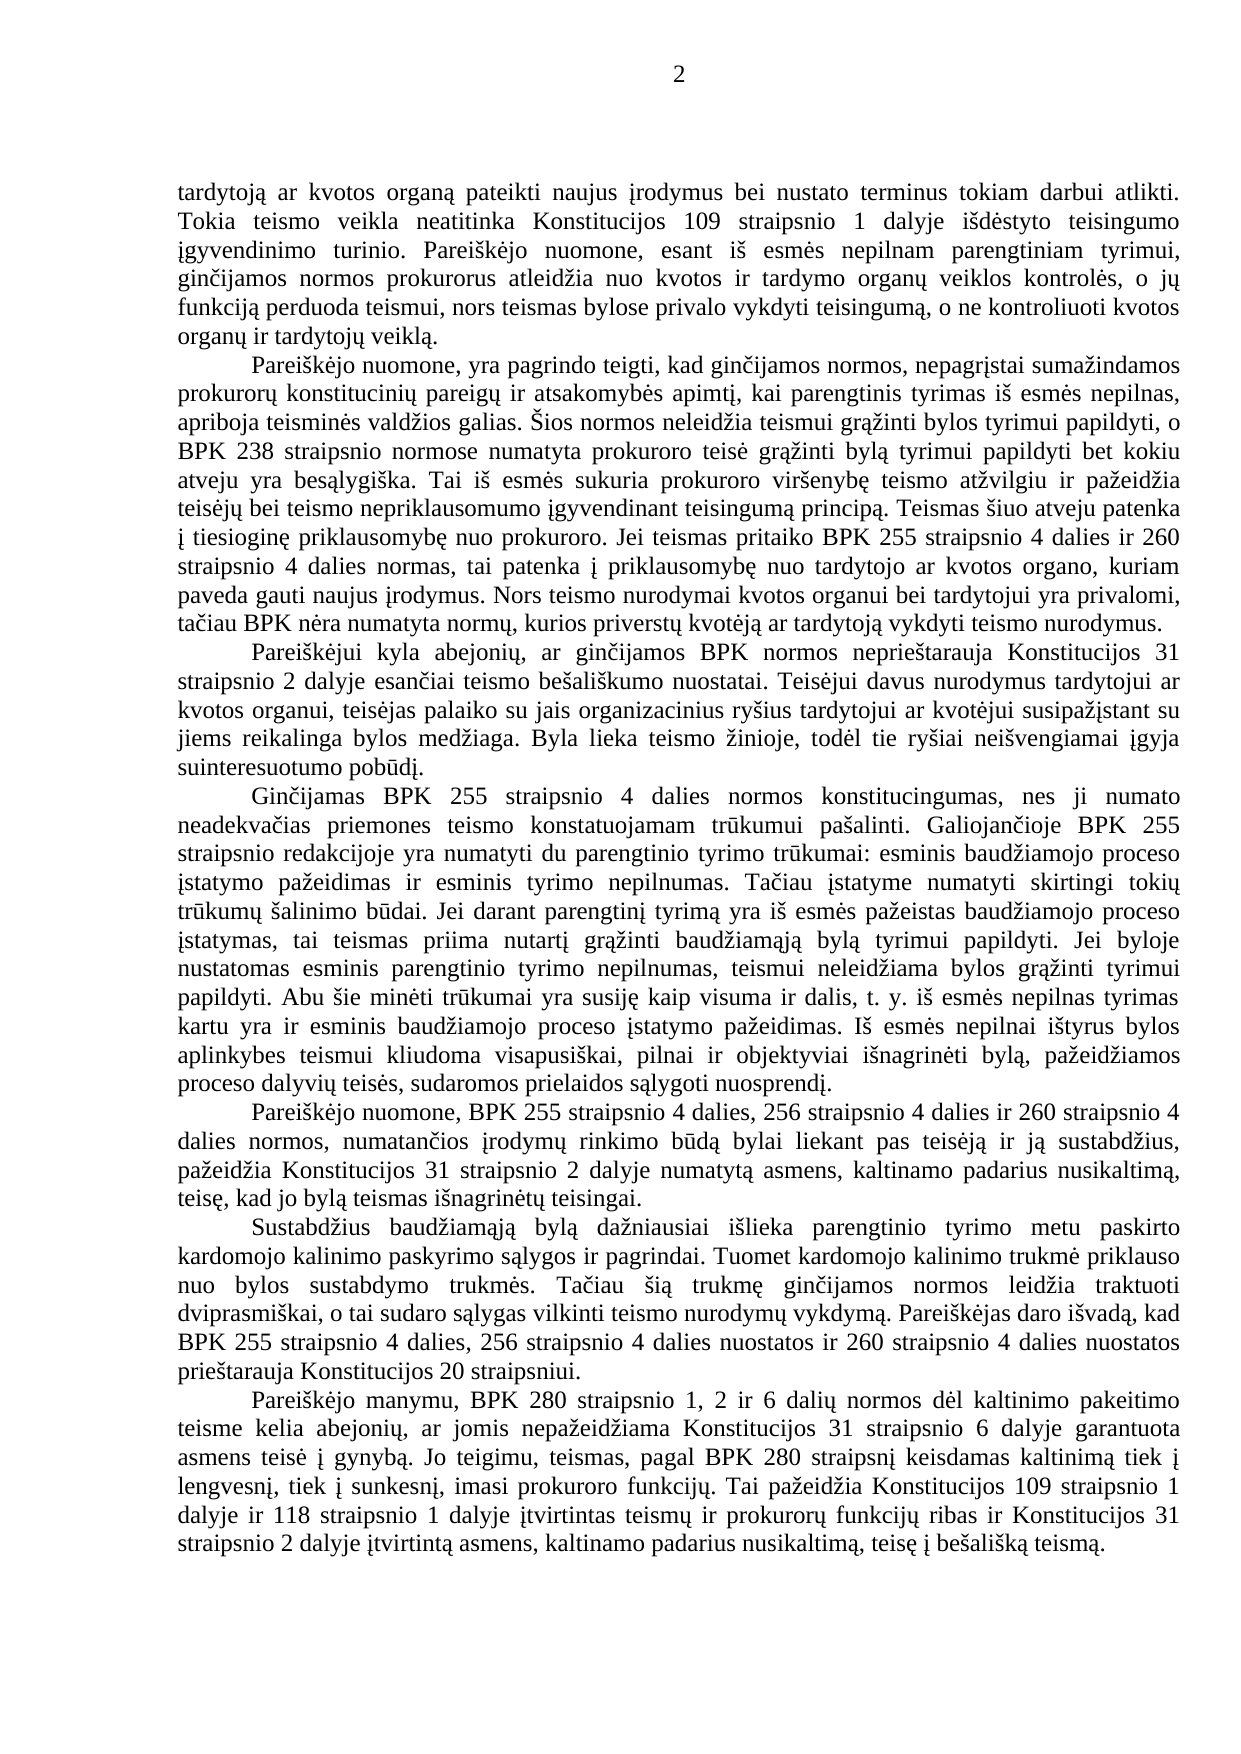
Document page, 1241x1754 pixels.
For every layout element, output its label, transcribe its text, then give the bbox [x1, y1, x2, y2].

text tardytoją ar kvotos organą pateikti naujus įrodymus bei nustato terminus tokiam darbui atlikti. Tokia teismo veikla neatitinka Konstitucijos 109 straipsnio 1 dalyje išdėstyto teisingumo įgyvendinimo turinio. Pareiškėjo nuomone, esant iš esmės nepilnam parengtiniam tyrimui, ginčijamos normos prokurorus atleidžia nuo kvotos ir tardymo organų veiklos kontrolės, o jų funkciją perduoda teismui, nors teismas bylose privalo vykdyti teisingumą, o ne kontroliuoti kvotos organų ir tardytojų veiklą. [177, 177, 1181, 350]
text Pareiškėjo manymu, BPK 280 straipsnio 1, 2 ir 6 dalių normos dėl kaltinimo pakeitimo teisme kelia abejonių, ar jomis nepažeidžiama Konstitucijos 31 straipsnio 6 dalyje garantuota asmens teisė į gynybą. Jo teigimu, teismas, pagal BPK 280 straipsnį keisdamas kaltinimą tiek į lengvesnį, tiek į sunkesnį, imasi prokuroro funkcijų. Tai pažeidžia Konstitucijos 109 straipsnio 1 dalyje ir 118 straipsnio 1 dalyje įtvirtintas teismų ir prokurorų funkcijų ribas ir Konstitucijos 31 straipsnio 2 dalyje įtvirtintą asmens, kaltinamo padarius nusikaltimą, teisę į bešališką teismą. [177, 1385, 1181, 1557]
text Pareiškėjo nuomone, yra pagrindo teigti, kad ginčijamos normos, nepagrįstai sumažindamos prokurorų konstitucinių pareigų ir atsakomybės apimtį, kai parengtinis tyrimas iš esmės nepilnas, apriboja teisminės valdžios galias. Šios normos neleidžia teismui grąžinti bylos tyrimui papildyti, o BPK 238 straipsnio normose numatyta prokuroro teisė grąžinti bylą tyrimui papildyti bet kokiu atveju yra besąlygiška. Tai iš esmės sukuria prokuroro viršenybę teismo atžvilgiu ir pažeidžia teisėjų bei teismo nepriklausomumo įgyvendinant teisingumą principą. Teismas šiuo atveju patenka į tiesioginę priklausomybę nuo prokuroro. Jei teismas pritaiko BPK 255 straipsnio 4 dalies ir 260 straipsnio 4 dalies normas, tai patenka į priklausomybę nuo tardytojo ar kvotos organo, kuriam paveda gauti naujus įrodymus. Nors teismo nurodymai kvotos organui bei tardytojui yra privalomi, tačiau BPK nėra numatyta normų, kurios priverstų kvotėją ar tardytoją vykdyti teismo nurodymus. [177, 350, 1181, 637]
text Sustabdžius baudžiamąją bylą dažniausiai išlieka parengtinio tyrimo metu paskirto kardomojo kalinimo paskyrimo sąlygos ir pagrindai. Tuomet kardomojo kalinimo trukmė priklauso nuo bylos sustabdymo trukmės. Tačiau šią trukmę ginčijamos normos leidžia traktuoti dviprasmiškai, o tai sudaro sąlygas vilkinti teismo nurodymų vykdymą. Pareiškėjas daro išvadą, kad BPK 255 straipsnio 4 dalies, 256 straipsnio 4 dalies nuostatos ir 260 straipsnio 4 dalies nuostatos prieštarauja Konstitucijos 20 straipsniui. [177, 1212, 1181, 1385]
text Pareiškėjui kyla abejonių, ar ginčijamos BPK normos neprieštarauja Konstitucijos 31 straipsnio 2 dalyje esančiai teismo bešališkumo nuostatai. Teisėjui davus nurodymus tardytojui ar kvotos organui, teisėjas palaiko su jais organizacinius ryšius tardytojui ar kvotėjui susipažįstant su jiems reikalinga bylos medžiaga. Byla lieka teismo žinioje, todėl tie ryšiai neišvengiamai įgyja suinteresuotumo pobūdį. [177, 637, 1181, 781]
text Pareiškėjo nuomone, BPK 255 straipsnio 4 dalies, 256 straipsnio 4 dalies ir 260 straipsnio 4 dalies normos, numatančios įrodymų rinkimo būdą bylai liekant pas teisėją ir ją sustabdžius, pažeidžia Konstitucijos 31 straipsnio 2 dalyje numatytą asmens, kaltinamo padarius nusikaltimą, teisę, kad jo bylą teismas išnagrinėtų teisingai. [177, 1097, 1181, 1212]
text Ginčijamas BPK 255 straipsnio 4 dalies normos konstitucingumas, nes ji numato neadekvačias priemones teismo konstatuojamam trūkumui pašalinti. Galiojančioje BPK 255 straipsnio redakcijoje yra numatyti du parengtinio tyrimo trūkumai: esminis baudžiamojo proceso įstatymo pažeidimas ir esminis tyrimo nepilnumas. Tačiau įstatyme numatyti skirtingi tokių trūkumų šalinimo būdai. Jei darant parengtinį tyrimą yra iš esmės pažeistas baudžiamojo proceso įstatymas, tai teismas priima nutartį grąžinti baudžiamąją bylą tyrimui papildyti. Jei byloje nustatomas esminis parengtinio tyrimo nepilnumas, teismui neleidžiama bylos grąžinti tyrimui papildyti. Abu šie minėti trūkumai yra susiję kaip visuma ir dalis, t. y. iš esmės nepilnas tyrimas kartu yra ir esminis baudžiamojo proceso įstatymo pažeidimas. Iš esmės nepilnai ištyrus bylos aplinkybes teismui kliudoma visapusiškai, pilnai ir objektyviai išnagrinėti bylą, pažeidžiamos proceso dalyvių teisės, sudaromos prielaidos sąlygoti nuosprendį. [177, 781, 1181, 1097]
